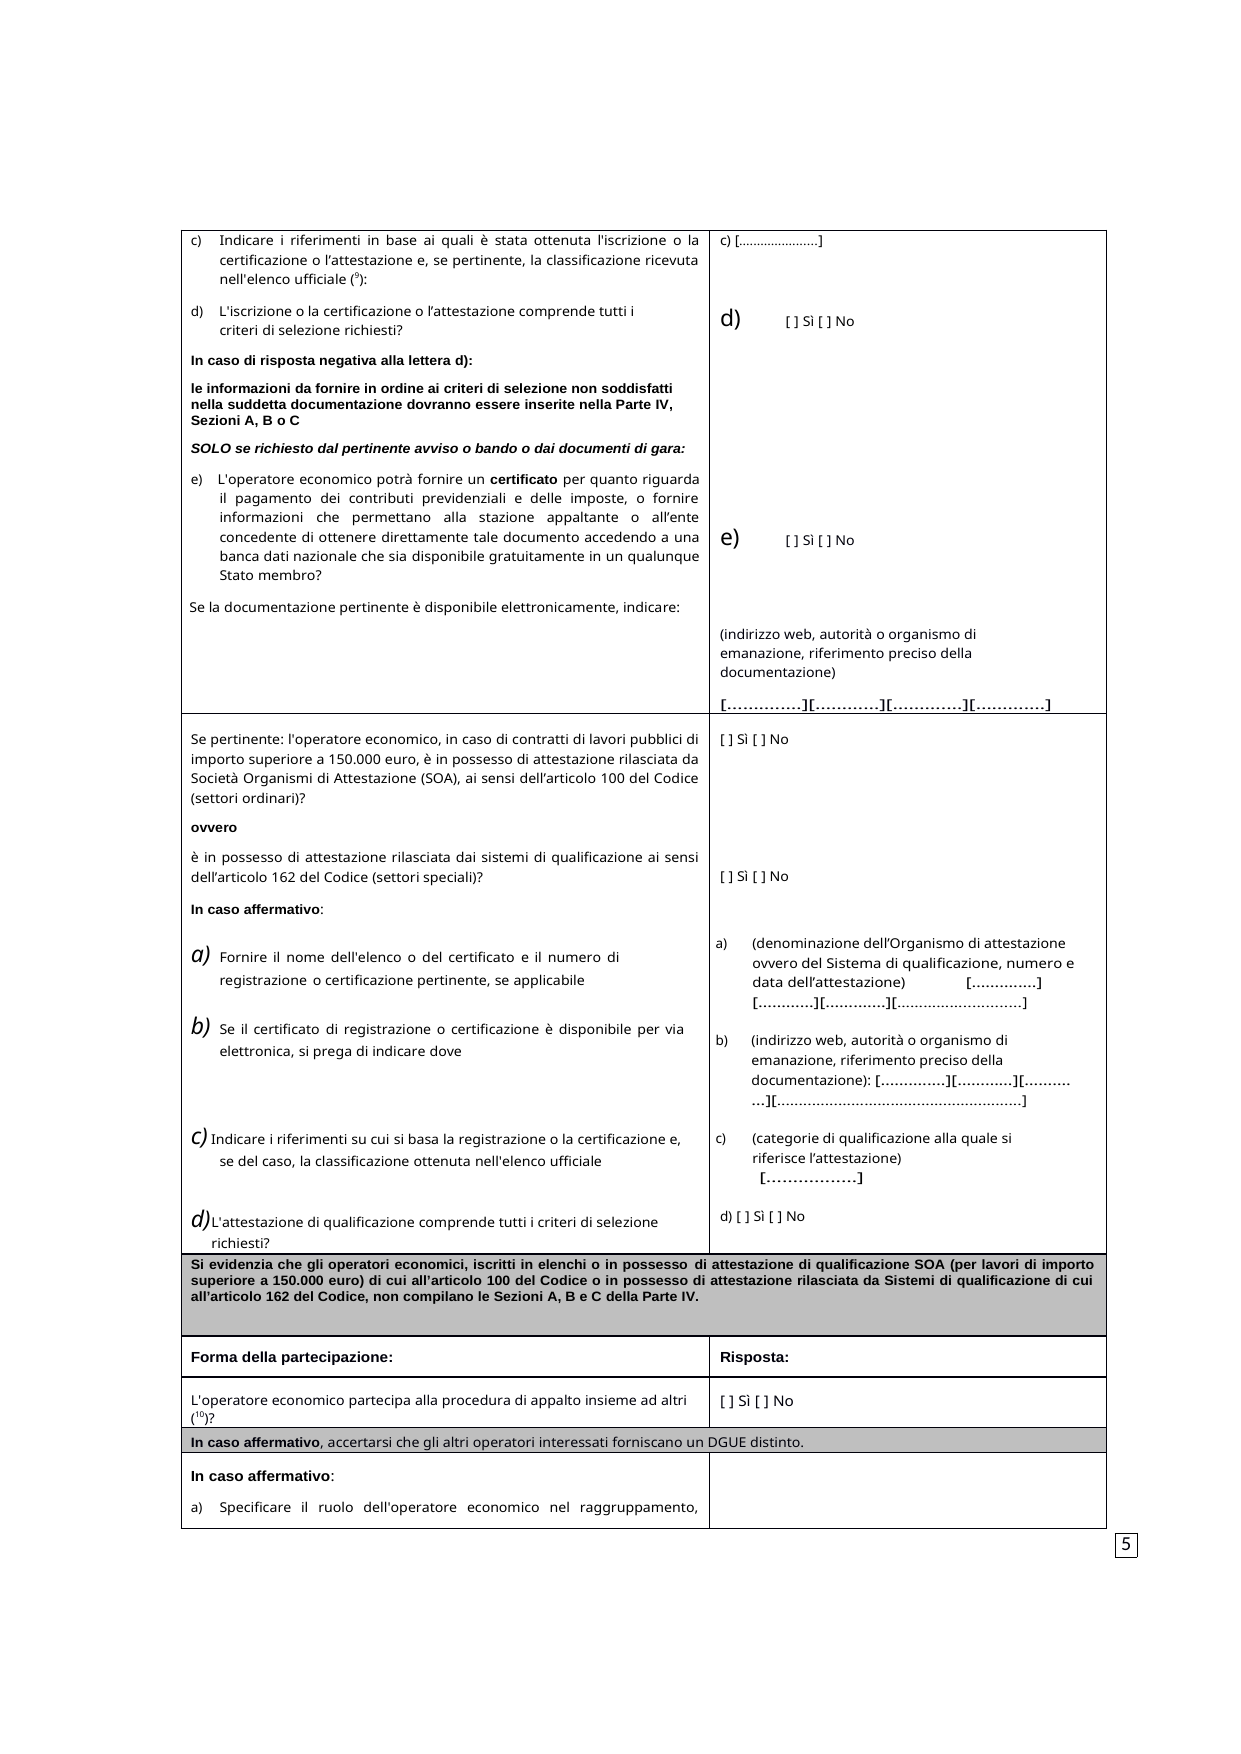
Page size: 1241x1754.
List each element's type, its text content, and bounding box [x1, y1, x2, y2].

table_cell Si evidenzia che gli operatori economici, iscritti in elenchi o in possesso di attestazione di qualificazione SOA (per lavori di importo superiore a 150.000 euro) di cui all’articolo 100 del Codice o in possesso di attestazione rilasciata da Sistemi di qualificazione di cui all’articolo 162 del Codice, non compilano le Sezioni A, B e C della Parte IV. [182, 1255, 1106, 1335]
table_cell Risposta: [710, 1337, 1106, 1376]
table_header Indicare i riferimenti in base ai quali è stata ottenuta l'iscrizione o la certificazione o l’attestazione e, se pertinente, la classificazione ricevuta nell'elenco ufficiale (9): L'iscrizione o la certificazione o l’attestazione comprende tutti i criteri di selezione richiesti? In caso di risposta negativa alla lettera d): le informazioni da fornire in ordine ai criteri di selezione non soddisfatti nella suddetta documentazione dovranno essere inserite nella Parte IV, Sezioni A, B o C SOLO se richiesto dal pertinente avviso o bando o dai documenti di gara: L'operatore economico potrà fornire un certificato per quanto riguarda il pagamento dei contributi previdenziali e delle imposte, o fornire informazioni che permettano alla stazione appaltante o all’ente concedente di ottenere direttamente tale documento accedendo a una banca dati nazionale che sia disponibile gratuitamente in un qualunque Stato membro? Se la documentazione pertinente è disponibile elettronicamente, indicare: [182, 231, 709, 713]
table_cell In caso affermativo, accertarsi che gli altri operatori interessati forniscano un DGUE distinto. [182, 1428, 1106, 1452]
table_cell L'operatore economico partecipa alla procedura di appalto insieme ad altri (10)? [182, 1378, 709, 1427]
table_cell Se pertinente: l'operatore economico, in caso di contratti di lavori pubblici di importo superiore a 150.000 euro, è in possesso di attestazione rilasciata da Società Organismi di Attestazione (SOA), ai sensi dell’articolo 100 del Codice (settori ordinari)? ovvero è in possesso di attestazione rilasciata dai sistemi di qualificazione ai sensi dell’articolo 162 del Codice (settori speciali)? In caso affermativo: Fornire il nome dell'elenco o del certificato e il numero di registrazione o certificazione pertinente, se applicabile Se il certificato di registrazione o certificazione è disponibile per via elettronica, si prega di indicare dove Indicare i riferimenti su cui si basa la registrazione o la certificazione e, se del caso, la classificazione ottenuta nell'elenco ufficiale L'attestazione di qualificazione comprende tutti i criteri di selezione richiesti? [182, 714, 709, 1253]
table_cell [710, 1453, 1106, 1528]
table_cell Forma della partecipazione: [182, 1337, 709, 1376]
table_cell [ ] Sì [ ] No [710, 1378, 1106, 1427]
table_cell [ ] Sì [ ] No [ ] Sì [ ] No (denominazione dell’Organismo di attestazione ovvero del Sistema di qualificazione, numero e data dell’attestazione) [………..…][…………][……….…][ ] (indirizzo web, autorità o organismo di emanazione, riferimento preciso della documentazione): [………..…][…………][……….…][ ] (categorie di qualificazione alla quale si riferisce l’attestazione) […………..…] [ ] Sì [ ] No [710, 714, 1106, 1253]
table_header c) [ ] [ ] Sì [ ] No [ ] Sì [ ] No (indirizzo web, autorità o organismo di emanazione, riferimento preciso della documentazione) [………..…][…………][……….…][……….…] [710, 231, 1106, 713]
table_cell In caso affermativo: Specificare il ruolo dell'operatore economico nel raggruppamento, [182, 1453, 709, 1528]
